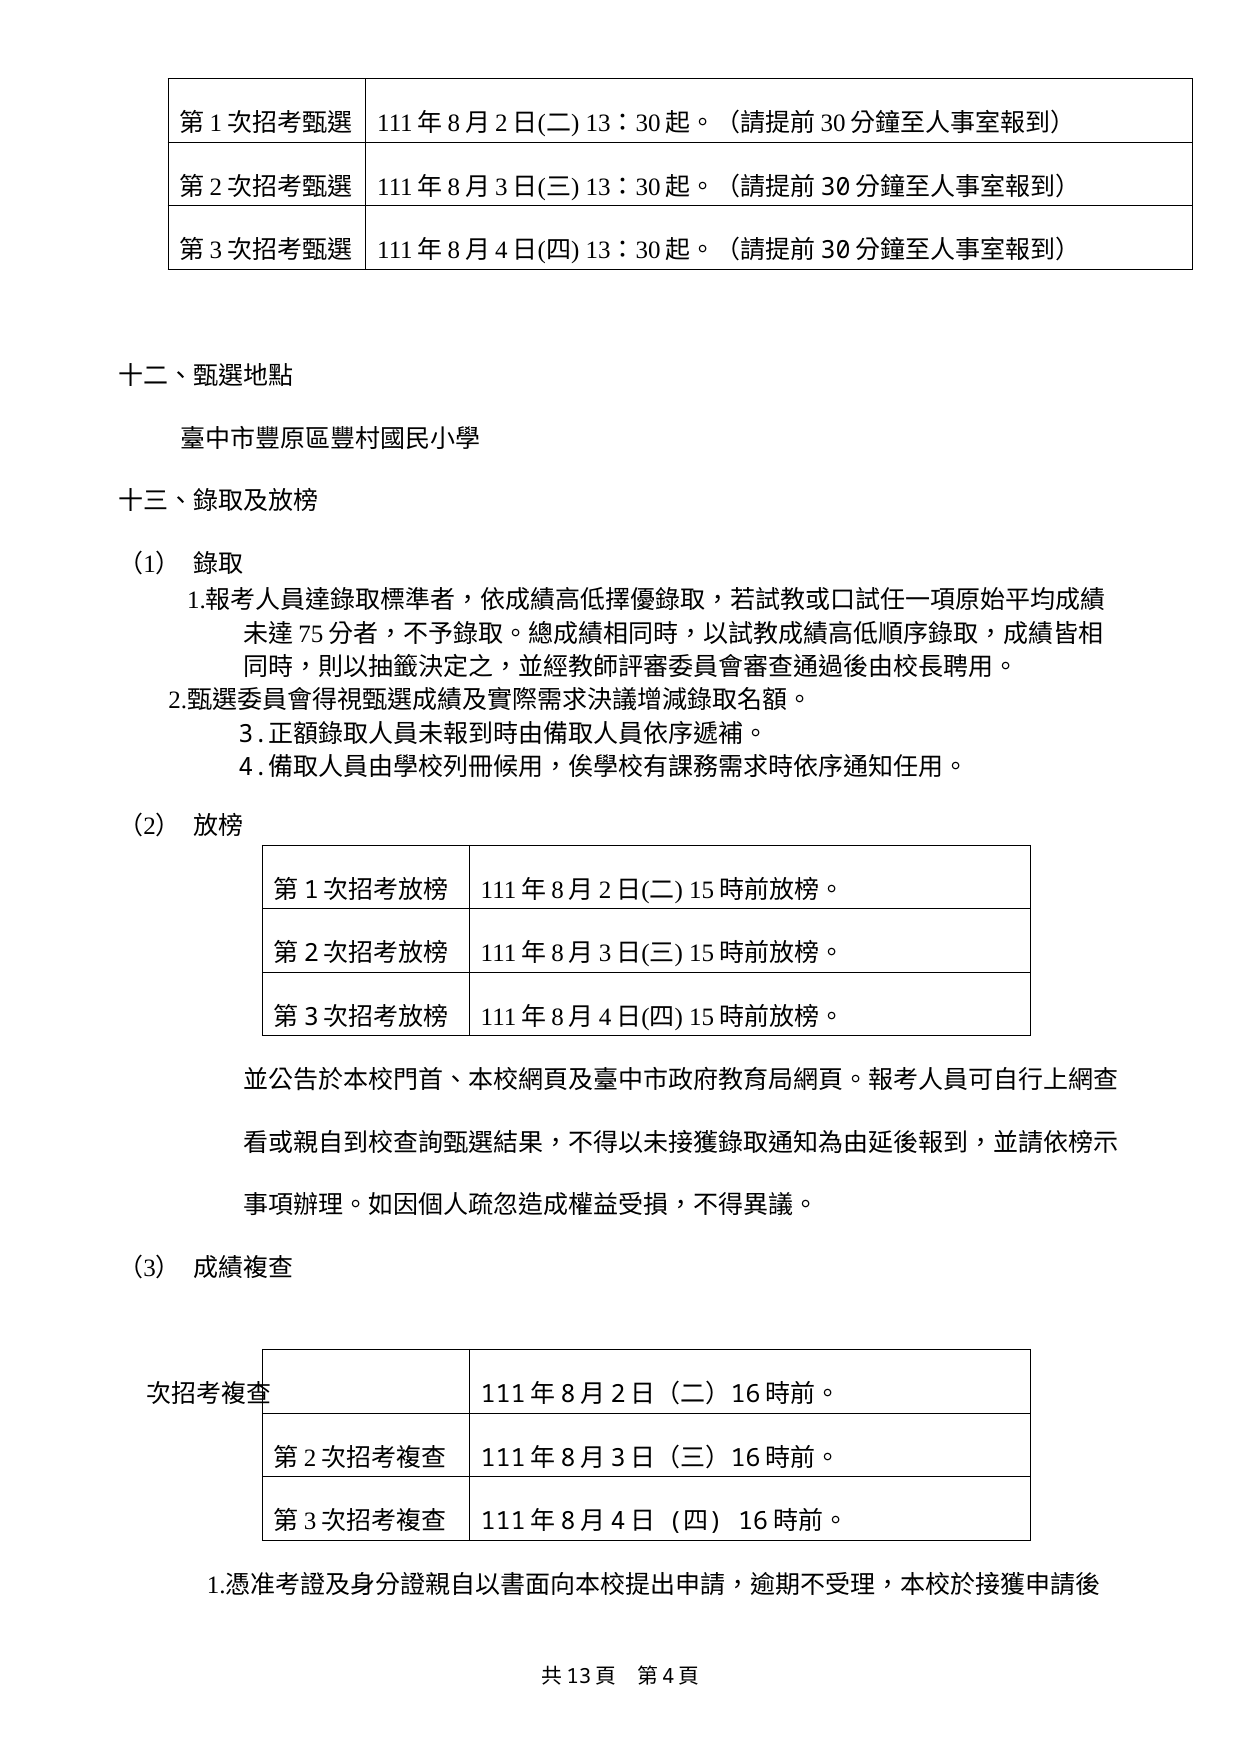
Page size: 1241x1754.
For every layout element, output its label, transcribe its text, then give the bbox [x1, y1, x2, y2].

table_header 111年8月2日(二) 13：30起。（請提前30分鐘至人事室報到） [366, 79, 1192, 142]
text 3.正額錄取人員未報到時由備取人員依序遞補。 [118, 716, 1122, 749]
table_cell 111年8月3日(三) 15時前放榜。 [470, 909, 1030, 972]
text 十二、甄選地點 [118, 332, 1122, 395]
text 臺中市豐原區豐村國民小學 [181, 395, 1122, 457]
table_cell 第3次招考複查 [263, 1477, 469, 1539]
table_cell 第2次招考甄選 [169, 143, 365, 205]
table_cell 第3次招考放榜 [263, 973, 469, 1035]
table_header 111年8月2日（二）16時前。 [470, 1350, 1030, 1412]
text 十三、錄取及放榜 [118, 457, 1122, 520]
text 1.報考人員達錄取標準者，依成績高低擇優錄取，若試教或口試任一項原始平均成績未達75分者，不予錄取。總成績相同時，以試教成績高低順序錄取，成績皆相同時，則以抽籤決定之，並經教師評審委員會審查通過後由校長聘用。 [156, 582, 1122, 682]
list 放榜 [118, 782, 1122, 845]
table_cell 111年8月4日 (四) 16時前。 [470, 1477, 1030, 1539]
text 2.甄選委員會得視甄選成績及實際需求決議增減錄取名額。 [118, 682, 1122, 716]
table_header 第1次招考甄選 [169, 79, 365, 142]
text 4.備取人員由學校列冊候用，俟學校有課務需求時依序通知任用。 [118, 749, 1122, 782]
table_cell 111年8月4日(四) 13：30起。（請提前30分鐘至人事室報到） [366, 206, 1192, 269]
list 成績複查 [118, 1224, 1122, 1286]
table_cell 111年8月3日(三) 13：30起。（請提前30分鐘至人事室報到） [366, 143, 1192, 205]
table_cell 第3次招考甄選 [169, 206, 365, 269]
text 1.憑准考證及身分證親自以書面向本校提出申請，逾期不受理，本校於接獲申請後 [207, 1541, 1122, 1603]
table_header 第1次招考放榜 [263, 846, 469, 908]
table_header 第1次招考複查 [263, 1350, 469, 1412]
table_cell 111年8月4日(四) 15時前放榜。 [470, 973, 1030, 1035]
table_cell 第2次招考複查 [263, 1414, 469, 1476]
table_header 111年8月2日(二) 15時前放榜。 [470, 846, 1030, 908]
table_cell 第2次招考放榜 [263, 909, 469, 972]
text 並公告於本校門首、本校網頁及臺中市政府教育局網頁。報考人員可自行上網查看或親自到校查詢甄選結果，不得以未接獲錄取通知為由延後報到，並請依榜示事項辦理。如因個人疏忽造成權益受損，不得異議。 [243, 1036, 1122, 1224]
table_cell 111年8月3日（三）16時前。 [470, 1414, 1030, 1476]
list 錄取 [118, 520, 1122, 582]
